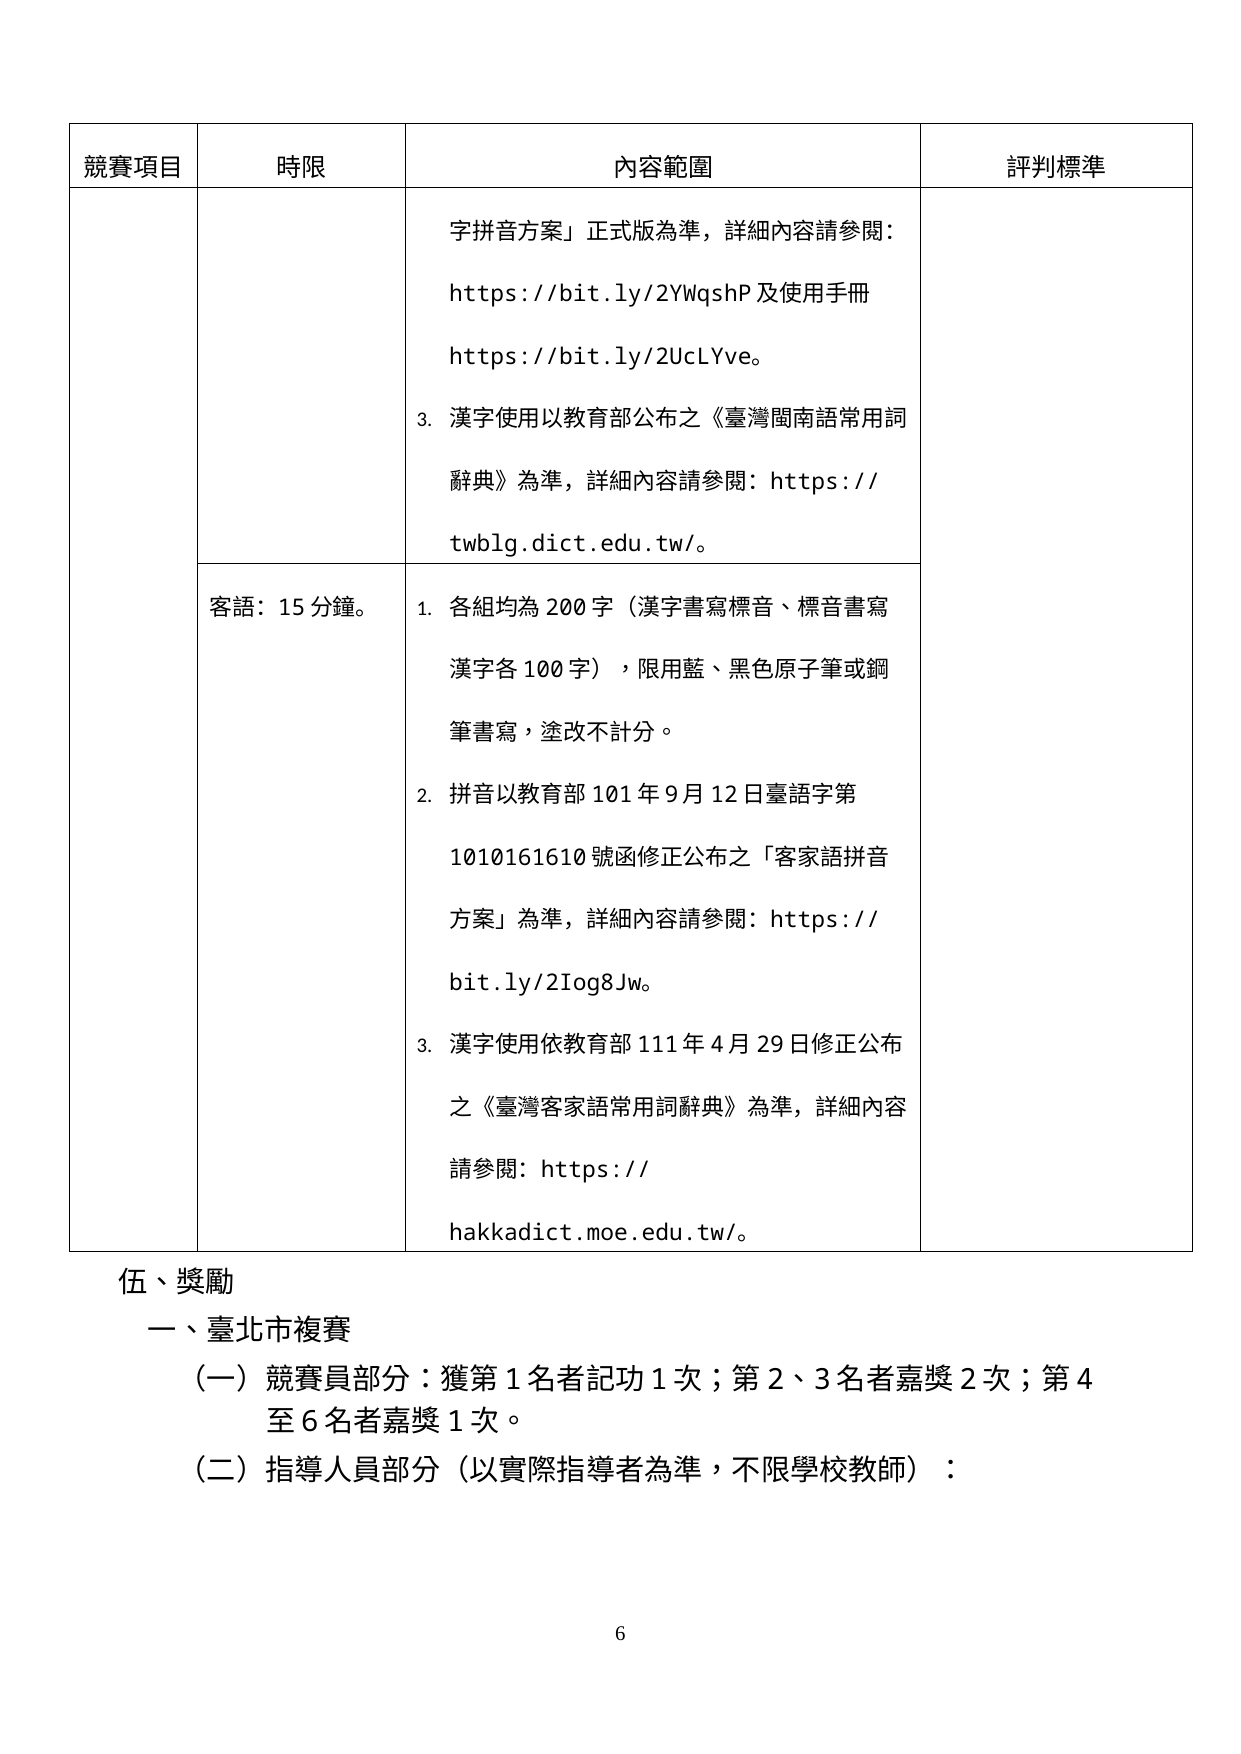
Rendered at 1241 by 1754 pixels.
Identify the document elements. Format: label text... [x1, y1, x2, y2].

table_header 內容範圍 [406, 124, 920, 187]
text 伍、獎勵 [118, 1258, 1122, 1301]
text （二）指導人員部分（以實際指導者為準，不限學校教師）： [177, 1447, 1122, 1489]
table_cell 客語：15分鐘。 [198, 564, 405, 1251]
table_header 時限 [198, 124, 405, 187]
table_cell [198, 188, 405, 563]
table_cell [70, 188, 197, 1251]
text 一、臺北市複賽 [148, 1307, 1122, 1349]
table_cell 字拼音方案」正式版為準，詳細內容請參閱：https://bit.ly/2YWqshP及使用手冊https://bit.ly/2UcLYve。 漢字使用以教育部公布之《臺灣閩南語常用詞辭典》為準，詳細內容請參閱：https://twblg.dict.edu.tw/。 [406, 188, 920, 563]
text （一）競賽員部分：獲第1名者記功1次；第2、3名者嘉獎2次；第4至6名者嘉獎1次。 [177, 1356, 1122, 1440]
table_header 評判標準 [921, 124, 1192, 187]
table_cell 各組均為200字（漢字書寫標音、標音書寫漢字各100字），限用藍、黑色原子筆或鋼筆書寫，塗改不計分。 拼音以教育部101年9月12日臺語字第1010161610號函修正公布之「客家語拼音方案」為準，詳細內容請參閱：https://bit.ly/2Iog8Jw。 漢字使用依教育部111年4月29日修正公布之《臺灣客家語常用詞辭典》為準，詳細內容請參閱：https://hakkadict.moe.edu.tw/。 [406, 564, 920, 1251]
table_header 競賽項目 [70, 124, 197, 187]
table_cell [921, 188, 1192, 1251]
